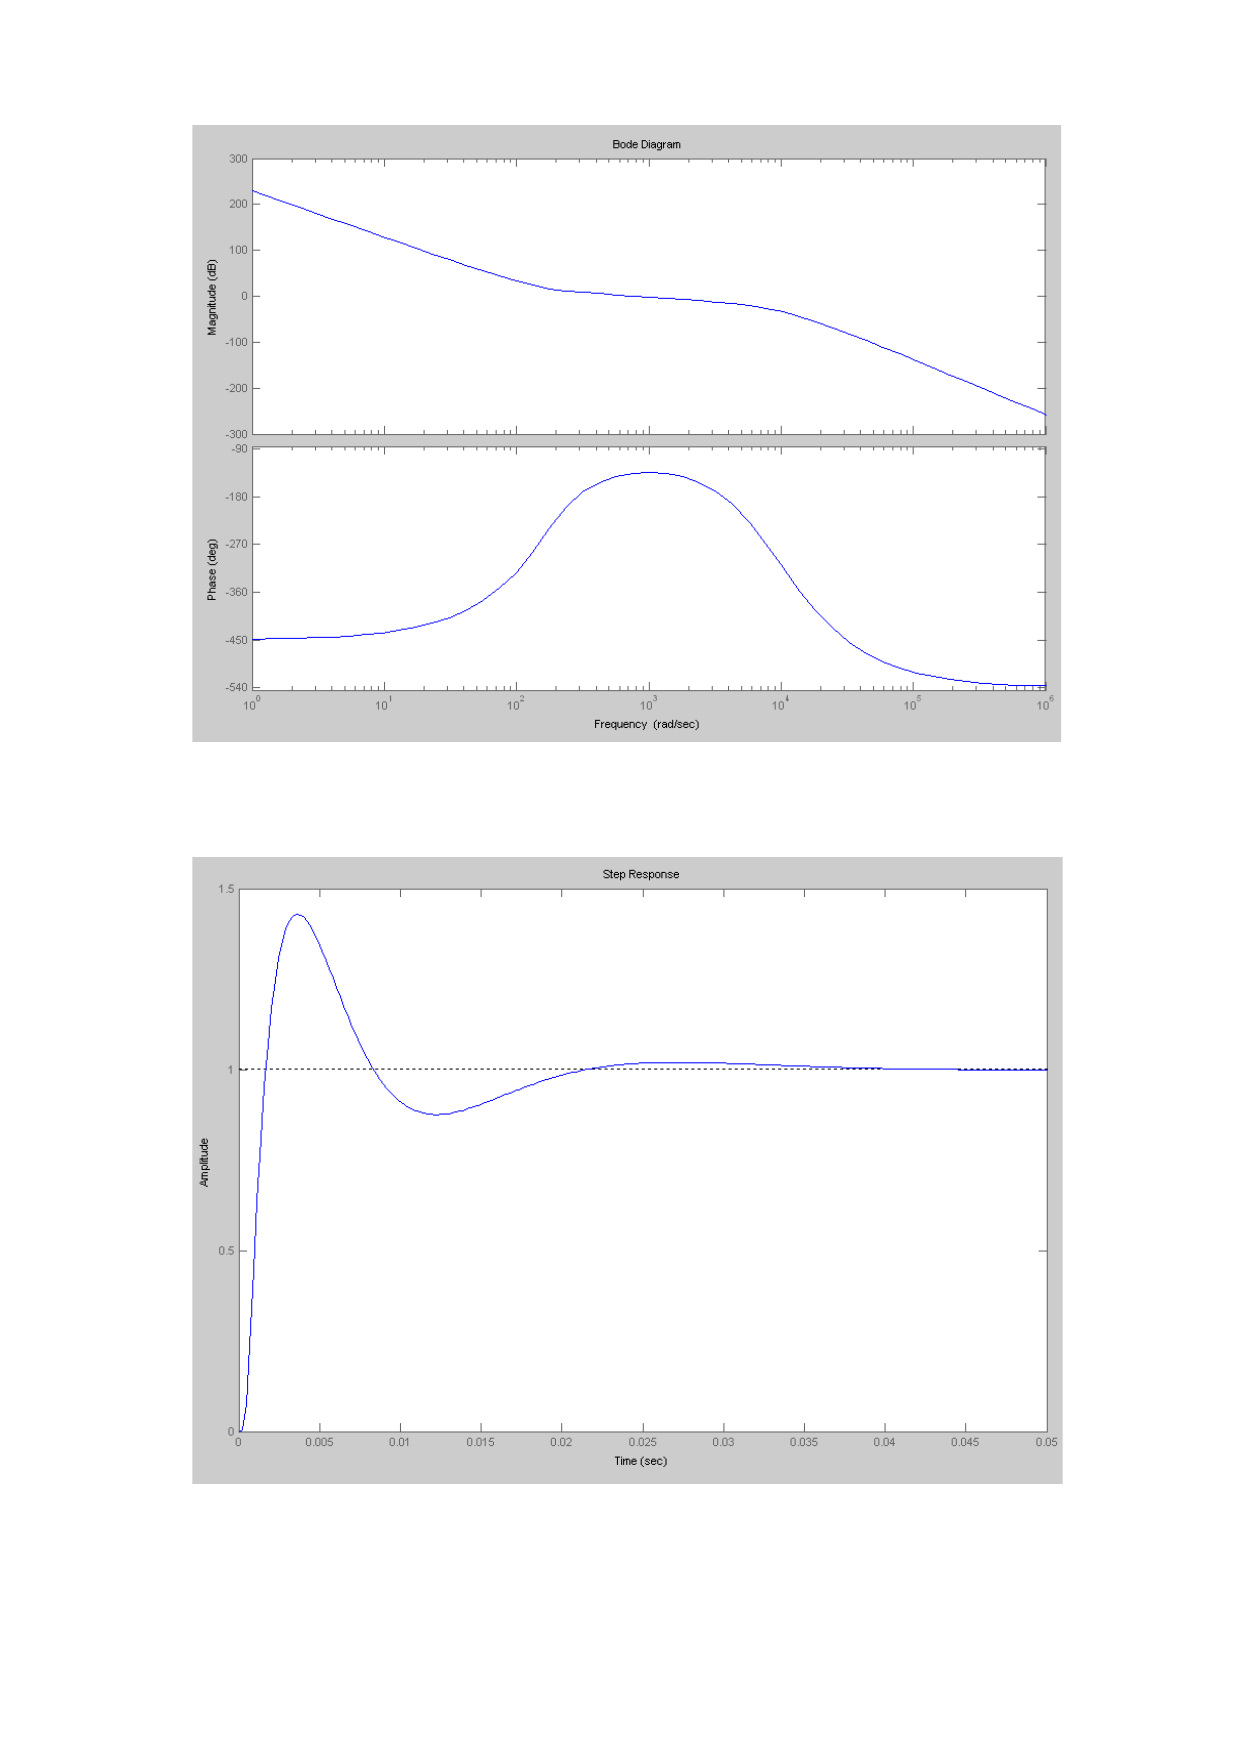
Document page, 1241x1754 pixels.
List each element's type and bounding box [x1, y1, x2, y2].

picture [192, 125, 1062, 742]
picture [192, 857, 1063, 1484]
